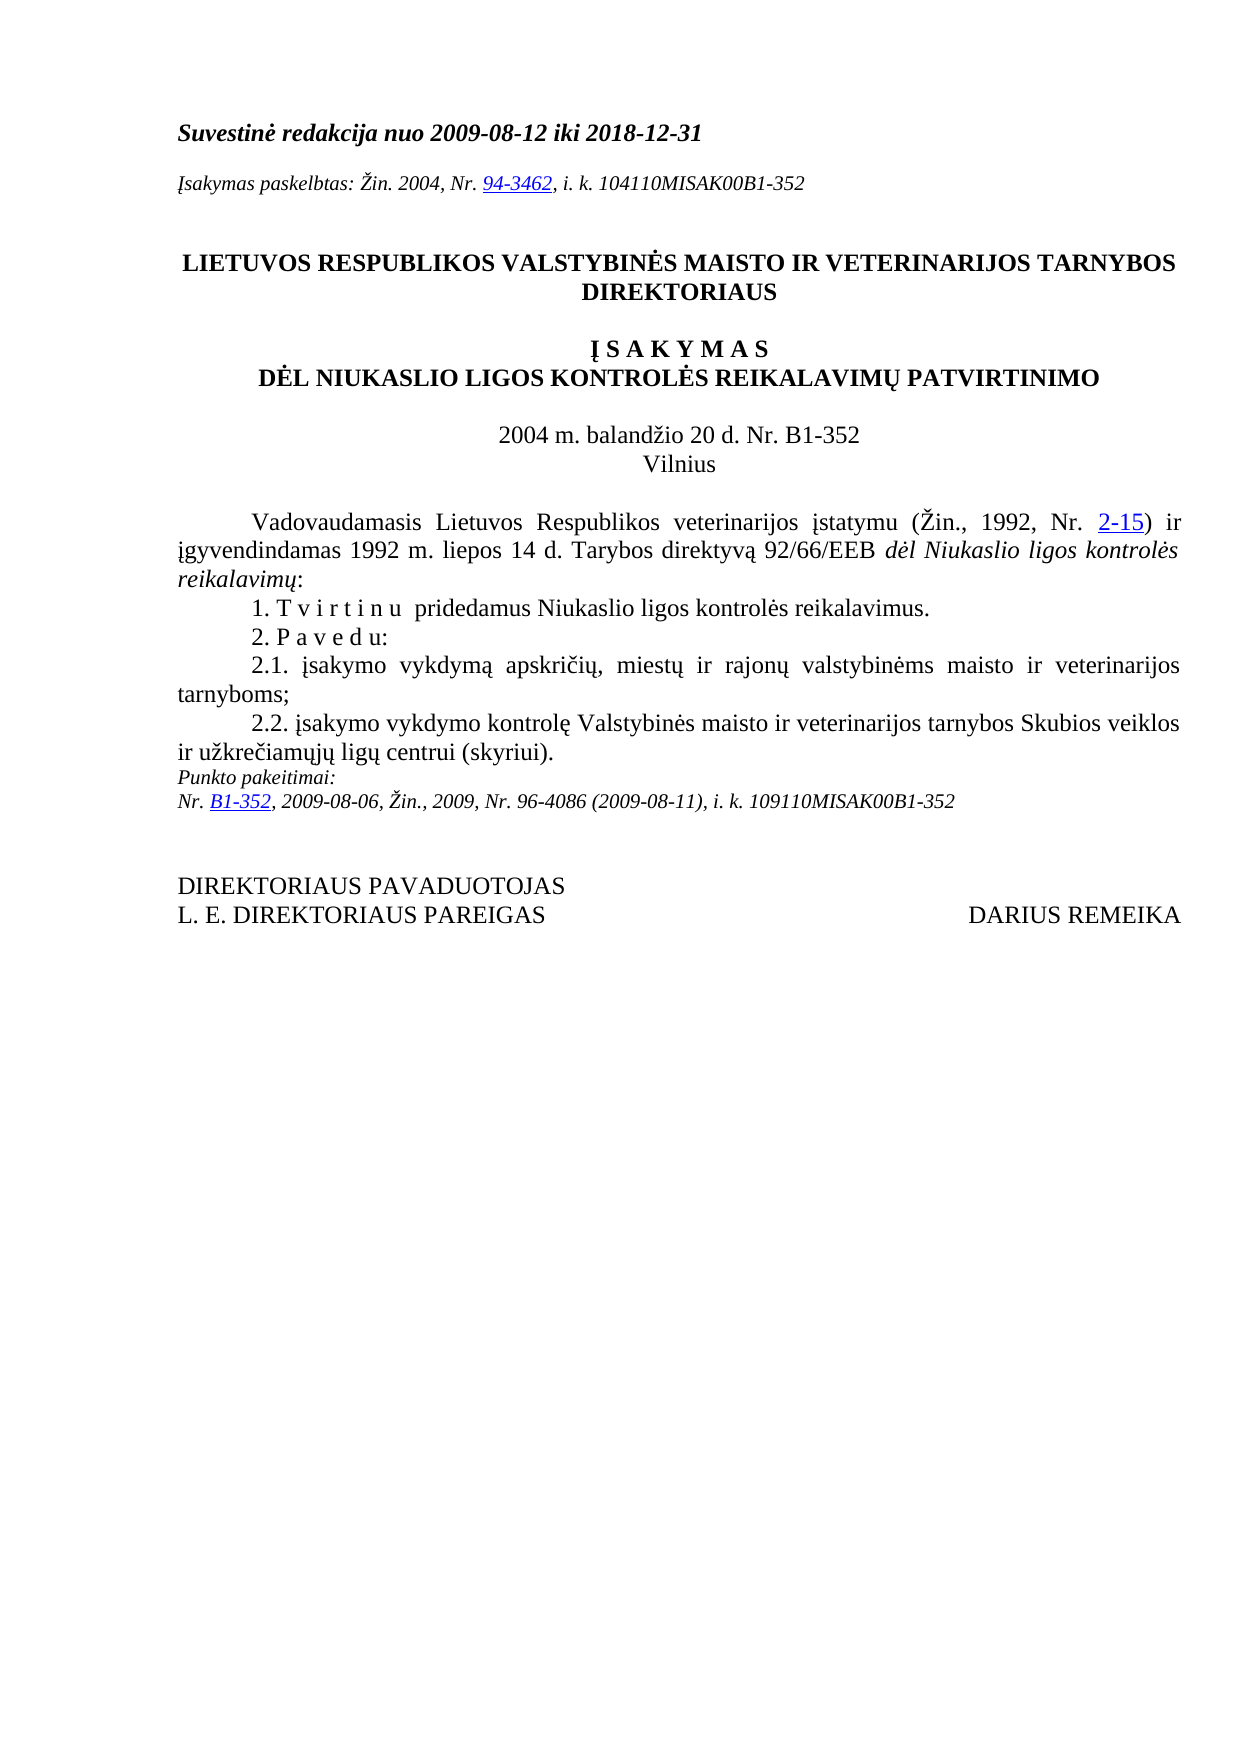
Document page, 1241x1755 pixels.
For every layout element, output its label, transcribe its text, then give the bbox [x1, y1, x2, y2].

text DIREKTORIAUS PAVADUOTOJAS [177, 871, 1181, 900]
text 2004 m. balandžio 20 d. Nr. B1-352 [177, 420, 1181, 449]
text Vadovaudamasis Lietuvos Respublikos veterinarijos įstatymu (Žin., 1992, Nr. 2-15) ir įgyvendindamas 1992 m. liepos 14 d. Tarybos direktyvą 92/66/EEB dėl Niukaslio ligos kontrolės reikalavimų: [177, 507, 1181, 593]
text 2.2. įsakymo vykdymo kontrolę Valstybinės maisto ir veterinarijos tarnybos Skubios veiklos ir užkrečiamųjų ligų centrui (skyriui). [177, 708, 1181, 765]
text Vilnius [177, 449, 1181, 478]
text Punkto pakeitimai: [177, 765, 1181, 789]
text 2. Pavedu: [177, 622, 1181, 650]
text Į S A K Y M A S [177, 334, 1181, 363]
text Suvestinė redakcija nuo 2009-08-12 iki 2018-12-31 [177, 118, 1181, 147]
text Įsakymas paskelbtas: Žin. 2004, Nr. 94-3462, i. k. 104110MISAK00B1-352 [177, 171, 1181, 195]
text Nr. B1-352, 2009-08-06, Žin., 2009, Nr. 96-4086 (2009-08-11), i. k. 109110MISAK00B1-352 [177, 789, 1181, 813]
text LIETUVOS RESPUBLIKOS VALSTYBINĖS MAISTO IR VETERINARIJOS TARNYBOS DIREKTORIAUS [177, 248, 1181, 305]
text L. E. DIREKTORIAUS PAREIGAS DARIUS REMEIKA [177, 900, 1181, 928]
text 1. Tvirtinu pridedamus Niukaslio ligos kontrolės reikalavimus. [177, 593, 1181, 622]
text DĖL NIUKASLIO LIGOS KONTROLĖS REIKALAVIMŲ PATVIRTINIMO [177, 363, 1181, 392]
text 2.1. įsakymo vykdymą apskričių, miestų ir rajonų valstybinėms maisto ir veterinarijos tarnyboms; [177, 650, 1181, 708]
